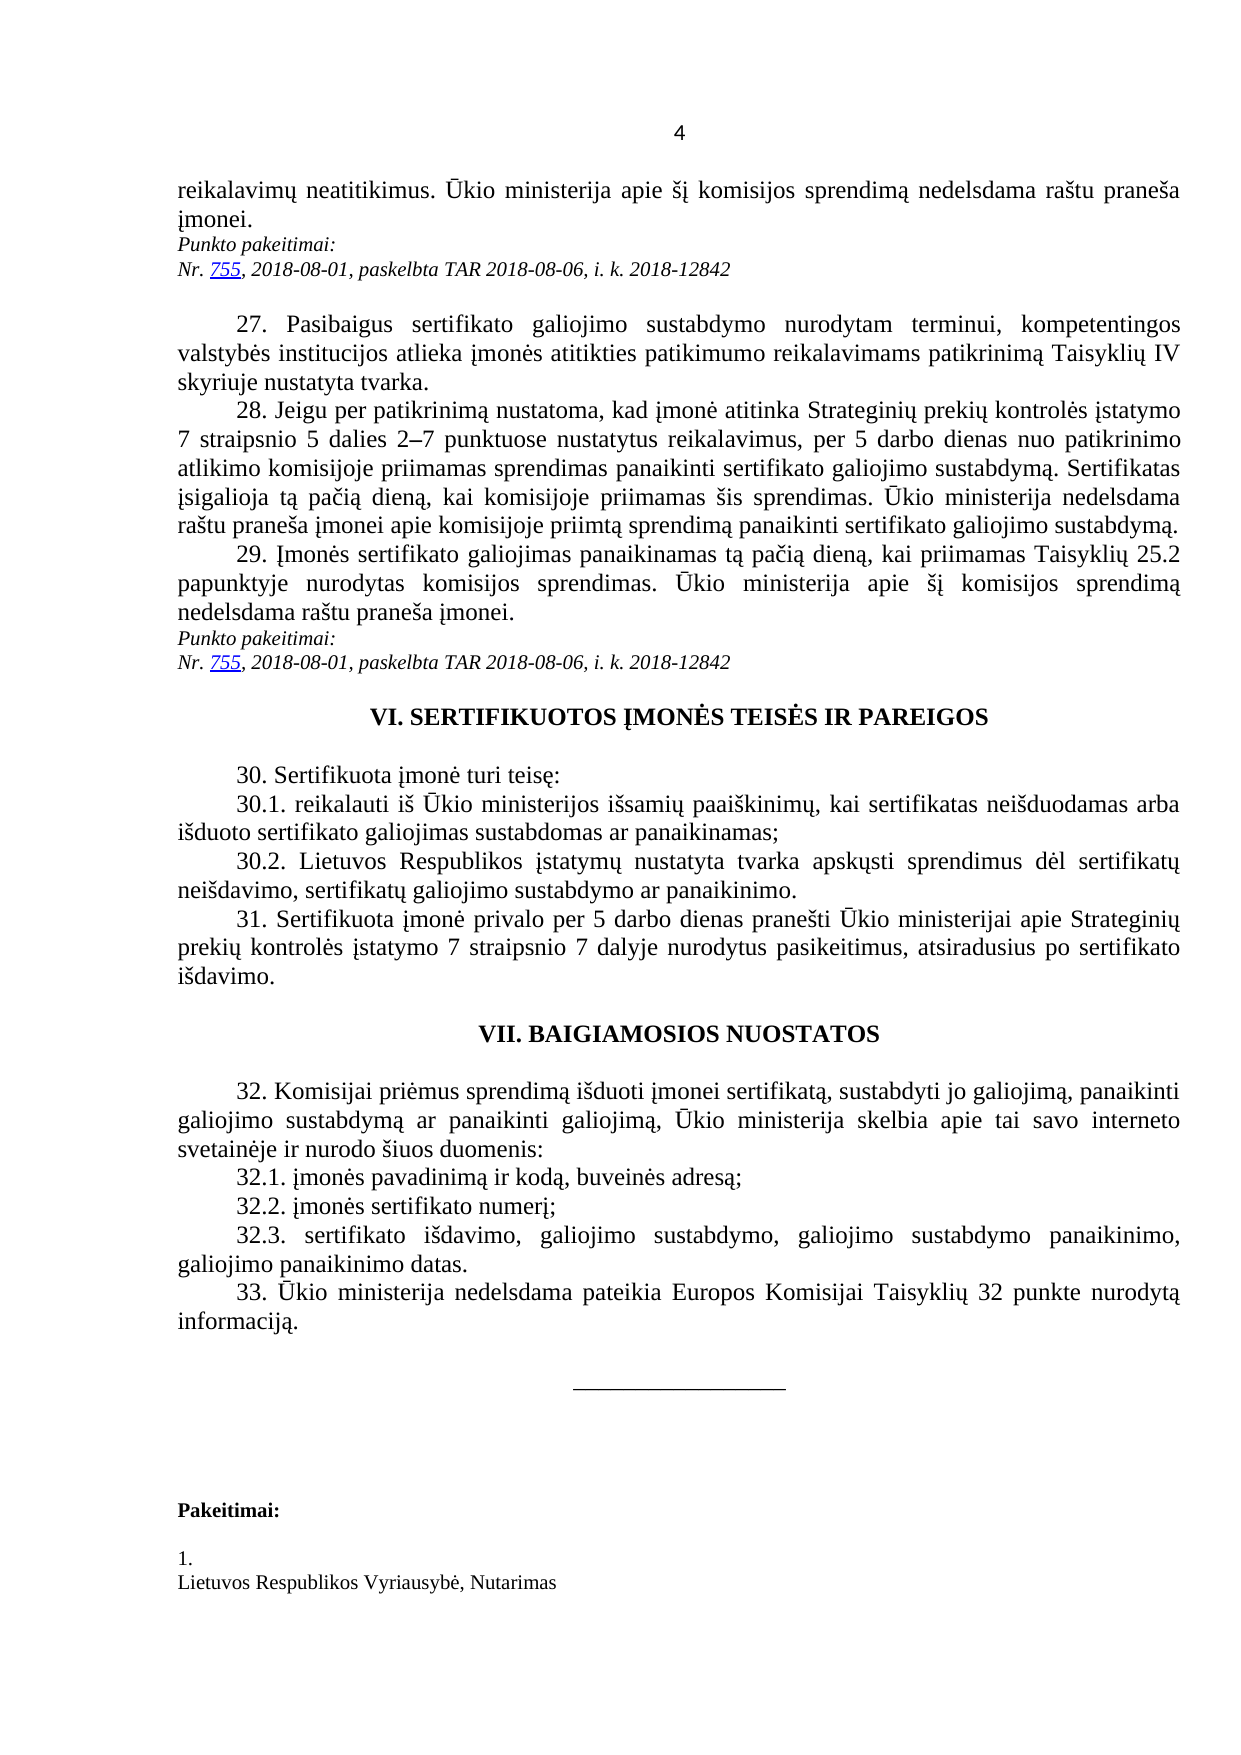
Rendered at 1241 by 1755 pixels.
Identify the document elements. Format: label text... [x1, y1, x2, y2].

text Punkto pakeitimai: [177, 232, 1181, 256]
text 32.1. įmonės pavadinimą ir kodą, buveinės adresą; [177, 1162, 1181, 1191]
text 31. Sertifikuota įmonė privalo per 5 darbo dienas pranešti Ūkio ministerijai apie Strateginių prekių kontrolės įstatymo 7 straipsnio 7 dalyje nurodytus pasikeitimus, atsiradusius po sertifikato išdavimo. [177, 904, 1181, 990]
text Pakeitimai: [177, 1498, 1181, 1522]
text Nr. 755, 2018-08-01, paskelbta TAR 2018-08-06, i. k. 2018-12842 [177, 649, 1181, 674]
text 30.1. reikalauti iš Ūkio ministerijos išsamių paaiškinimų, kai sertifikatas neišduodamas arba išduoto sertifikato galiojimas sustabdomas ar panaikinamas; [177, 789, 1181, 846]
text 33. Ūkio ministerija nedelsdama pateikia Europos Komisijai Taisyklių 32 punkte nurodytą informaciją. [177, 1277, 1181, 1335]
text Punkto pakeitimai: [177, 626, 1181, 649]
text 32. Komisijai priėmus sprendimą išduoti įmonei sertifikatą, sustabdyti jo galiojimą, panaikinti galiojimo sustabdymą ar panaikinti galiojimą, Ūkio ministerija skelbia apie tai savo interneto svetainėje ir nurodo šiuos duomenis: [177, 1076, 1181, 1162]
text 32.3. sertifikato išdavimo, galiojimo sustabdymo, galiojimo sustabdymo panaikinimo, galiojimo panaikinimo datas. [177, 1220, 1181, 1277]
text VII. BAIGIAMOSIOS NUOSTATOS [177, 1019, 1181, 1047]
text Lietuvos Respublikos Vyriausybė, Nutarimas [177, 1570, 1181, 1594]
text 30.2. Lietuvos Respublikos įstatymų nustatyta tvarka apskųsti sprendimus dėl sertifikatų neišdavimo, sertifikatų galiojimo sustabdymo ar panaikinimo. [177, 846, 1181, 904]
text Nr. 755, 2018-08-01, paskelbta TAR 2018-08-06, i. k. 2018-12842 [177, 256, 1181, 281]
text 28. Jeigu per patikrinimą nustatoma, kad įmonė atitinka Strateginių prekių kontrolės įstatymo 7 straipsnio 5 dalies 2–7 punktuose nustatytus reikalavimus, per 5 darbo dienas nuo patikrinimo atlikimo komisijoje priimamas sprendimas panaikinti sertifikato galiojimo sustabdymą. Sertifikatas įsigalioja tą pačią dieną, kai komisijoje priimamas šis sprendimas. Ūkio ministerija nedelsdama raštu praneša įmonei apie komisijoje priimtą sprendimą panaikinti sertifikato galiojimo sustabdymą. [177, 396, 1181, 539]
text 30. Sertifikuota įmonė turi teisę: [177, 760, 1181, 789]
text VI. Sertifikuotos įmonės teisės ir pareigos [177, 702, 1181, 731]
text 29. Įmonės sertifikato galiojimas panaikinamas tą pačią dieną, kai priimamas Taisyklių 25.2 papunktyje nurodytas komisijos sprendimas. Ūkio ministerija apie šį komisijos sprendimą nedelsdama raštu praneša įmonei. [177, 539, 1181, 626]
text 32.2. įmonės sertifikato numerį; [177, 1191, 1181, 1220]
text 1. [177, 1546, 1181, 1570]
text _________________ [177, 1364, 1181, 1392]
text reikalavimų neatitikimus. Ūkio ministerija apie šį komisijos sprendimą nedelsdama raštu praneša įmonei. [177, 175, 1181, 232]
text 27. Pasibaigus sertifikato galiojimo sustabdymo nurodytam terminui, kompetentingos valstybės institucijos atlieka įmonės atitikties patikimumo reikalavimams patikrinimą Taisyklių IV skyriuje nustatyta tvarka. [177, 309, 1181, 396]
